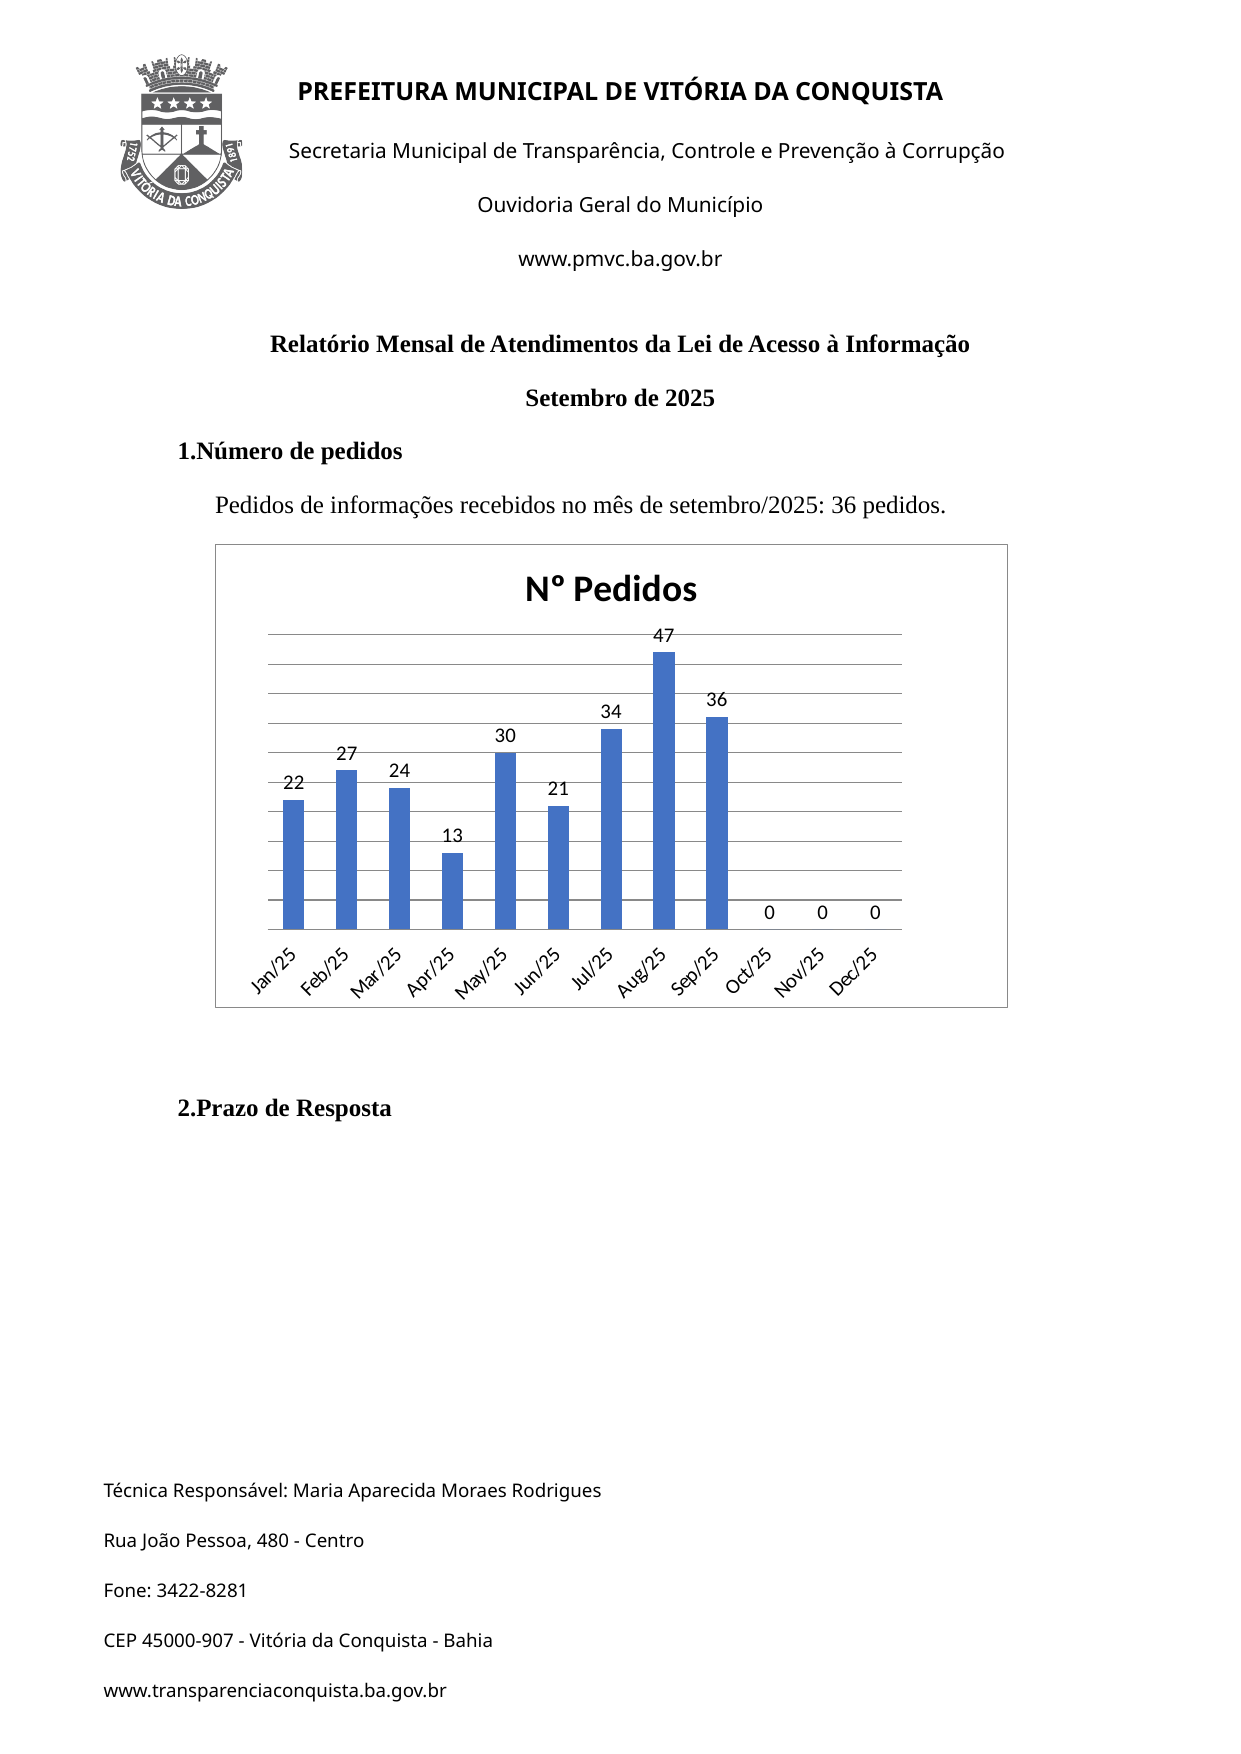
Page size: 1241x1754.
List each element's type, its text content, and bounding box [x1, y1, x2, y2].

list Número de pedidos [177, 436, 1063, 465]
text Relatório Mensal de Atendimentos da Lei de Acesso à Informação [177, 329, 1063, 357]
text Setembro de 2025 [177, 383, 1063, 411]
text Pedidos de informações recebidos no mês de setembro/2025: 36 pedidos. [215, 490, 1063, 519]
list Prazo de Resposta [177, 1093, 1063, 1121]
